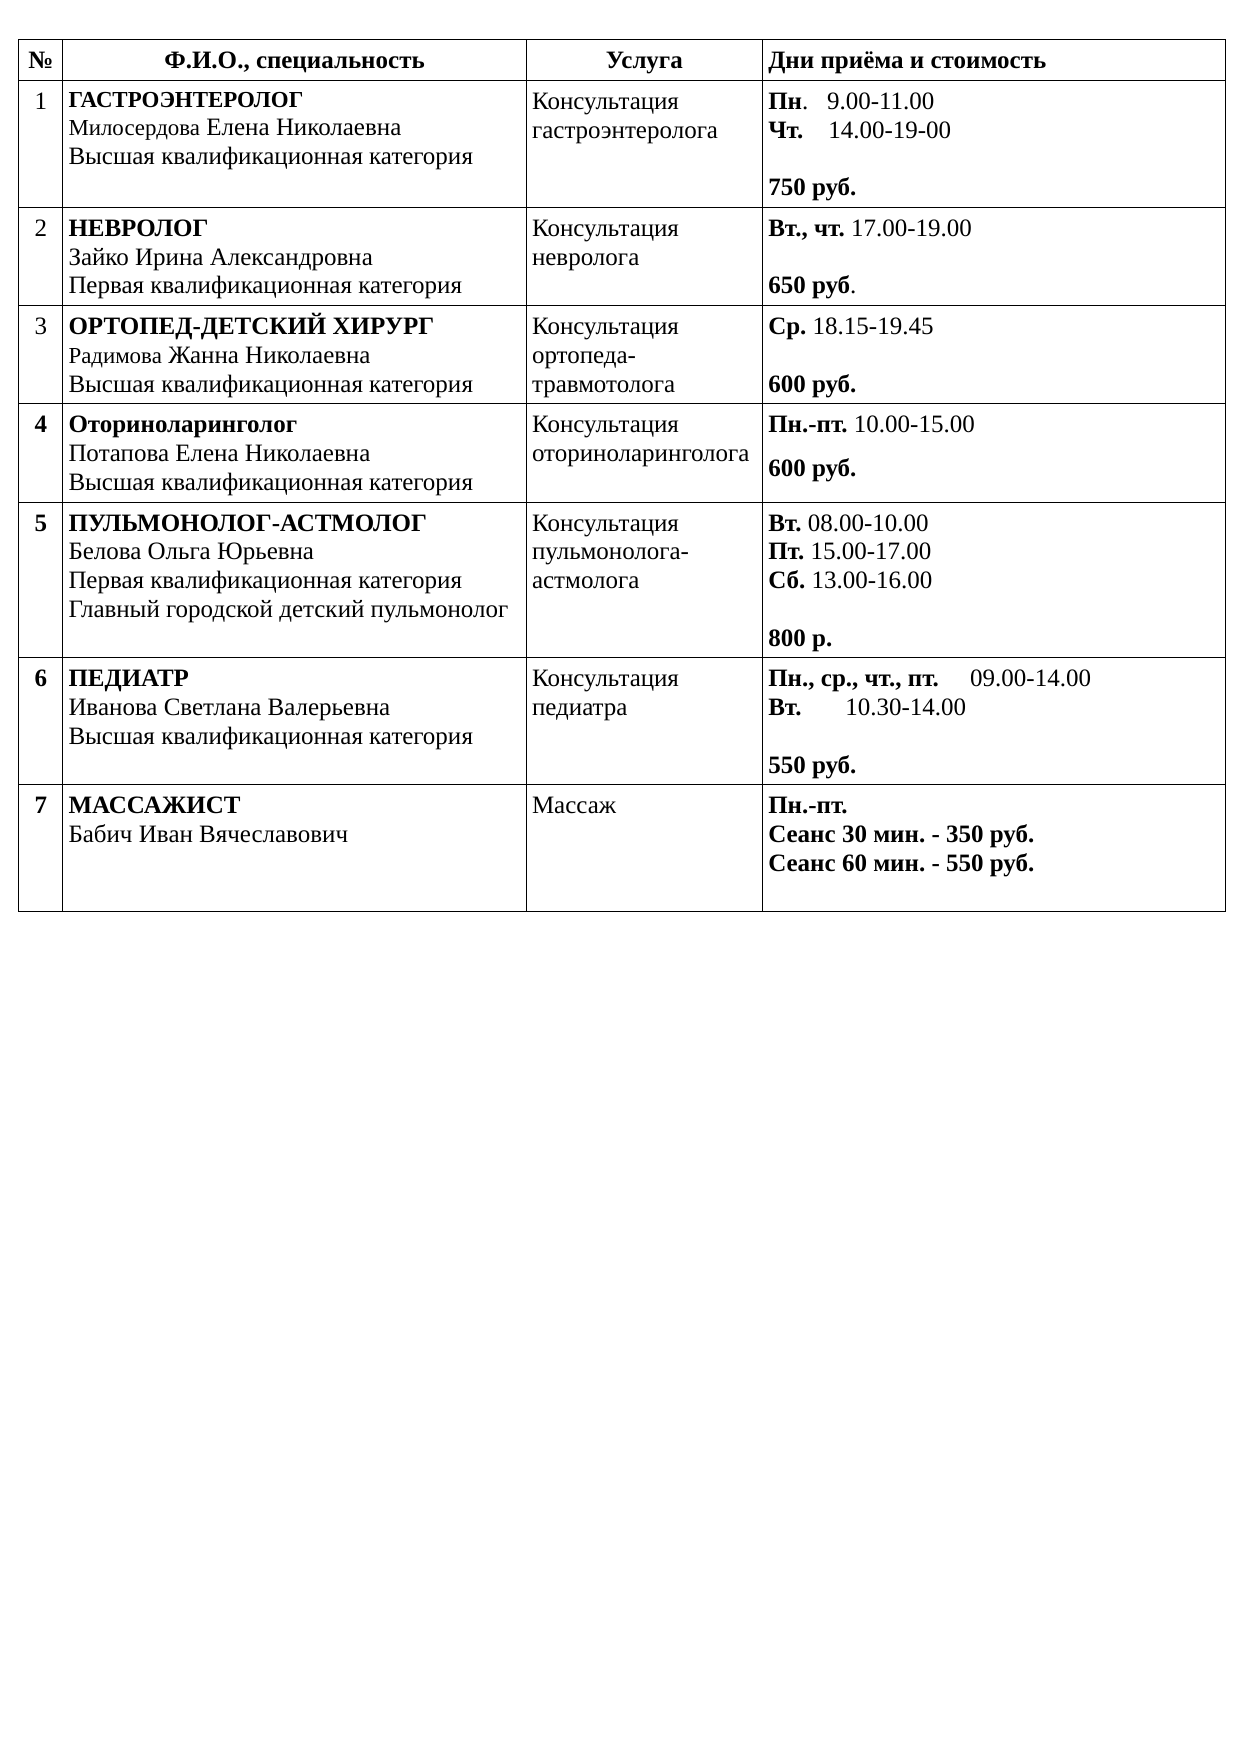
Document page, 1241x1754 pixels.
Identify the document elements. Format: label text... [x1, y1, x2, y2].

table_cell НЕВРОЛОГ Зайко Ирина Александровна Первая квалификационная категория [63, 208, 526, 305]
table_header Услуга [527, 40, 762, 80]
table_cell Консультация гастроэнтеролога [527, 81, 762, 207]
table_cell Массаж [527, 785, 762, 911]
table_cell ПЕДИАТР Иванова Светлана Валерьевна Высшая квалификационная категория [63, 658, 526, 784]
table_cell Консультация педиатра [527, 658, 762, 784]
table_cell ГАСТРОЭНТЕРОЛОГ Милосердова Елена Николаевна Высшая квалификационная категория [63, 81, 526, 207]
table_cell Пн., ср., чт., пт. 09.00-14.00 Вт. 10.30-14.00 550 руб. [763, 658, 1225, 784]
table_cell 4 [19, 404, 62, 501]
table_cell Ср. 18.15-19.45 600 руб. [763, 306, 1225, 403]
table_header Ф.И.О., специальность [63, 40, 526, 80]
table_cell ПУЛЬМОНОЛОГ-АСТМОЛОГ Белова Ольга Юрьевна Первая квалификационная категория Главный городской детский пульмонолог [63, 503, 526, 657]
table_cell 7 [19, 785, 62, 911]
table_cell Пн.-пт. 10.00-15.00 600 руб. [763, 404, 1225, 501]
table_cell 6 [19, 658, 62, 784]
table_cell Вт., чт. 17.00-19.00 650 руб. [763, 208, 1225, 305]
table_cell Консультация ортопеда-травмотолога [527, 306, 762, 403]
table_cell 5 [19, 503, 62, 657]
table_cell Пн. 9.00-11.00 Чт. 14.00-19-00 750 руб. [763, 81, 1225, 207]
table_cell 2 [19, 208, 62, 305]
table_cell Консультация оториноларинголога [527, 404, 762, 501]
table_header № [19, 40, 62, 80]
table_cell 1 [19, 81, 62, 207]
table_cell Оториноларинголог Потапова Елена Николаевна Высшая квалификационная категория [63, 404, 526, 501]
table_header Дни приёма и стоимость [763, 40, 1225, 80]
table_cell МАССАЖИСТ Бабич Иван Вячеславович [63, 785, 526, 911]
table_cell Вт. 08.00-10.00 Пт. 15.00-17.00 Сб. 13.00-16.00 800 р. [763, 503, 1225, 657]
table_cell ОРТОПЕД-ДЕТСКИЙ ХИРУРГ Радимова Жанна Николаевна Высшая квалификационная категория [63, 306, 526, 403]
table_cell Консультация невролога [527, 208, 762, 305]
table_cell Консультация пульмонолога-астмолога [527, 503, 762, 657]
table_cell 3 [19, 306, 62, 403]
table_cell Пн.-пт. Сеанс 30 мин. - 350 руб. Сеанс 60 мин. - 550 руб. [763, 785, 1225, 911]
